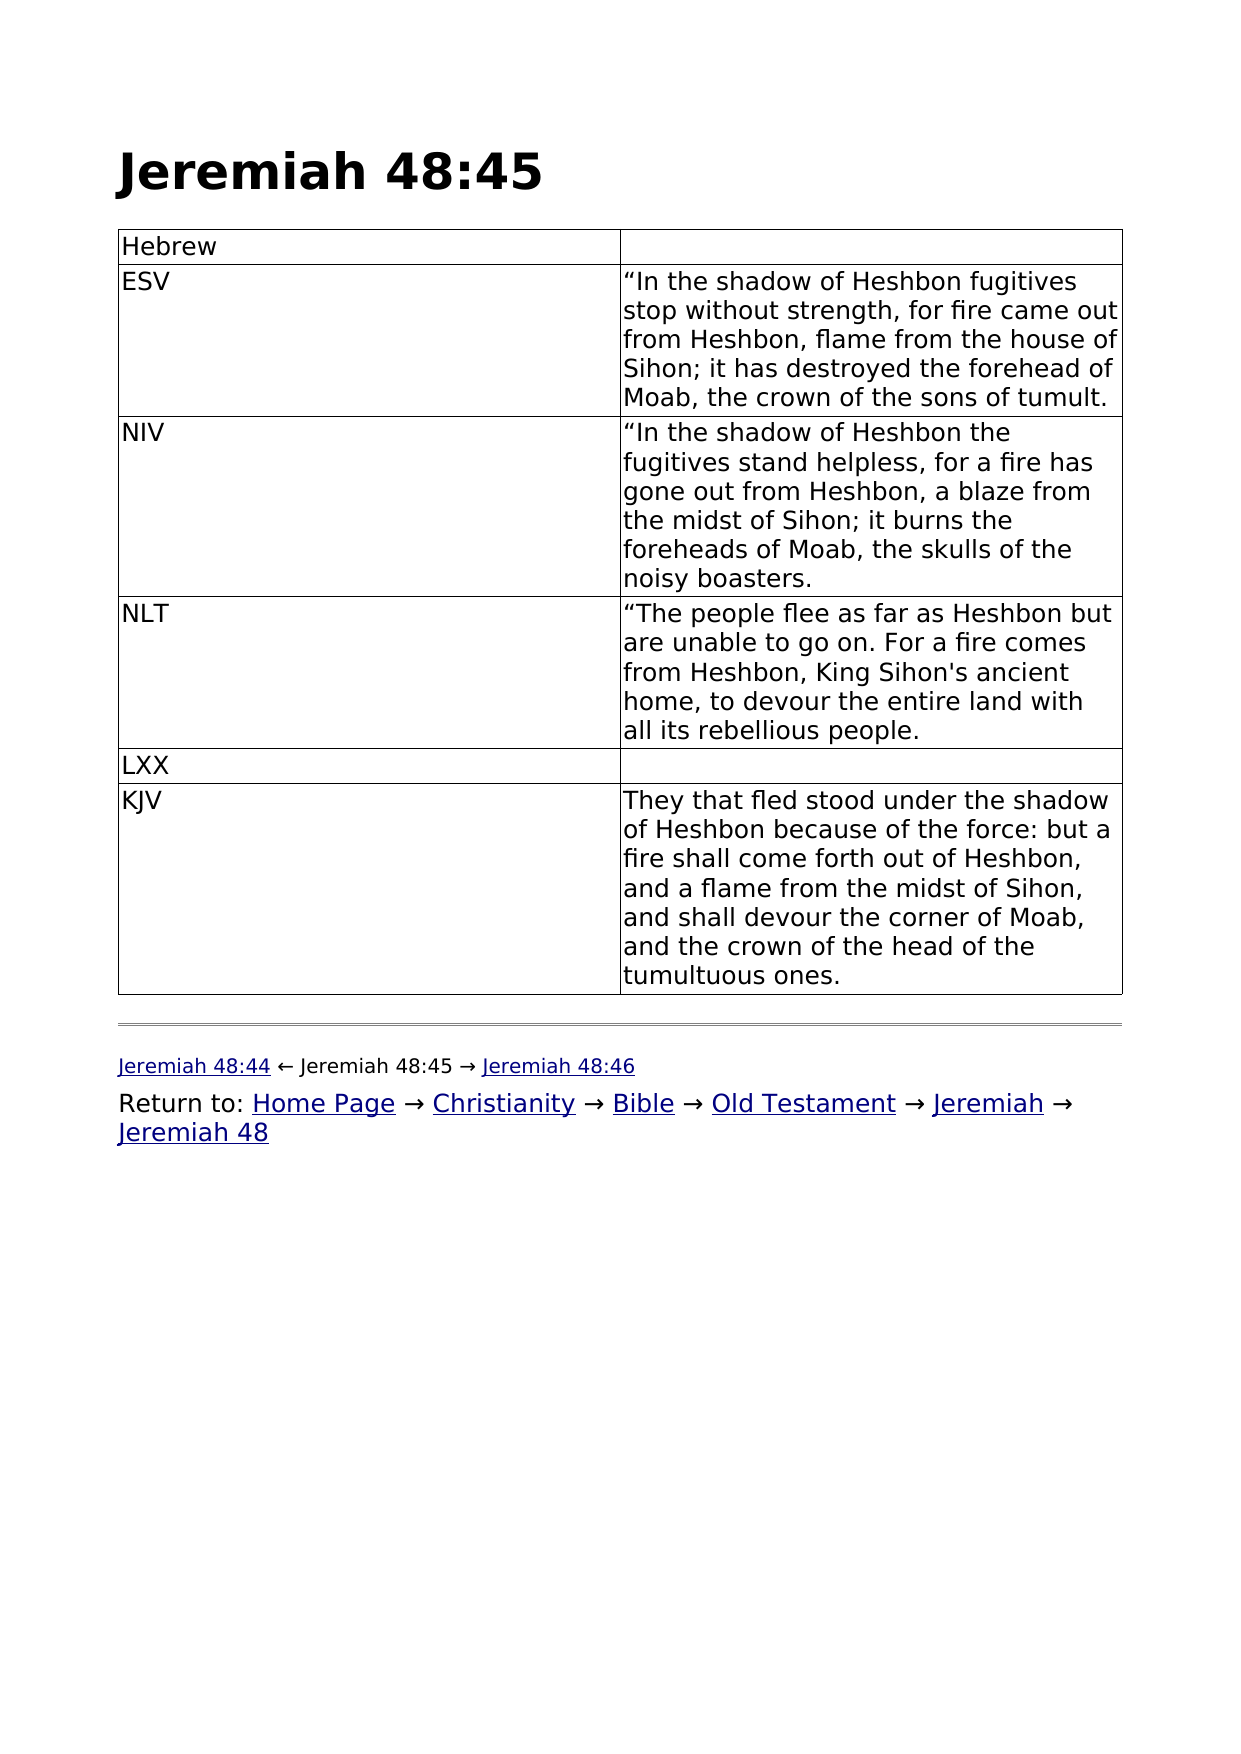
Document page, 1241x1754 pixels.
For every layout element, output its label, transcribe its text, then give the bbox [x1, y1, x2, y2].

table_cell “The people flee as far as Heshbon but are unable to go on. For a fire comes from Heshbon, King Sihon's ancient home, to devour the entire land with all its rebellious people. [621, 597, 1122, 748]
table_header Hebrew [119, 230, 620, 264]
table_cell They that fled stood under the shadow of Heshbon because of the force: but a fire shall come forth out of Heshbon, and a flame from the midst of Sihon, and shall devour the corner of Moab, and the crown of the head of the tumultuous ones. [621, 784, 1122, 993]
table_header [621, 230, 1122, 264]
subtitle Jeremiah 48:45 [118, 143, 1122, 201]
table_cell NLT [119, 597, 620, 748]
table_cell NIV [119, 417, 620, 596]
text Jeremiah 48:44 ← Jeremiah 48:45 → Jeremiah 48:46 [118, 1055, 1122, 1089]
table_cell ESV [119, 265, 620, 416]
table_cell LXX [119, 749, 620, 783]
table_cell “In the shadow of Heshbon the fugitives stand helpless, for a fire has gone out from Heshbon, a blaze from the midst of Sihon; it burns the foreheads of Moab, the skulls of the noisy boasters. [621, 417, 1122, 596]
table_cell “In the shadow of Heshbon fugitives stop without strength, for fire came out from Heshbon, flame from the house of Sihon; it has destroyed the forehead of Moab, the crown of the sons of tumult. [621, 265, 1122, 416]
text Return to: Home Page → Christianity → Bible → Old Testament → Jeremiah → Jeremiah 48 [118, 1089, 1122, 1147]
table_cell [621, 749, 1122, 783]
table_cell KJV [119, 784, 620, 993]
